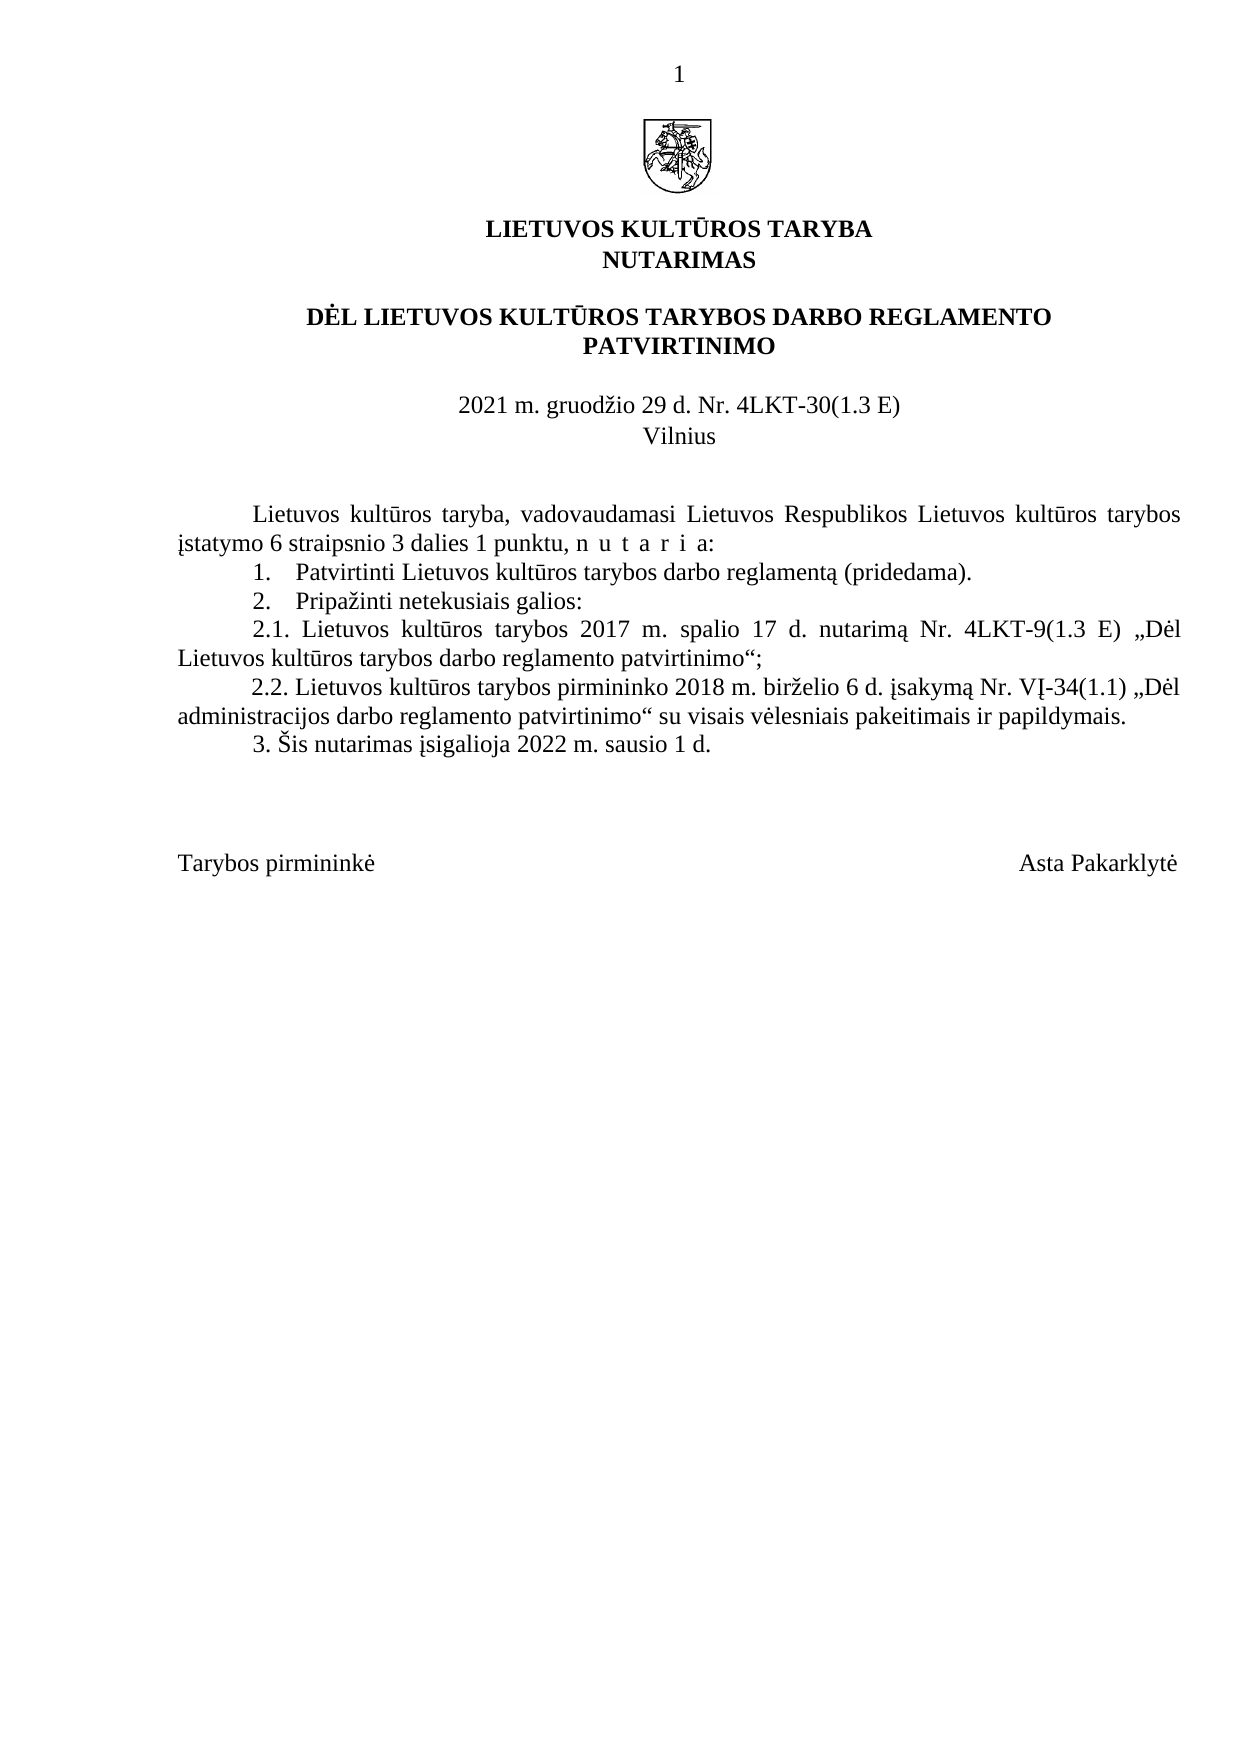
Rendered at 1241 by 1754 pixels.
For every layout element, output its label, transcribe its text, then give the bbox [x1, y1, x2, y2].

text DĖL LIETUVOS KULTŪROS TARYBOS DARBO REGLAMENTO [177, 302, 1181, 331]
text 1. Patvirtinti Lietuvos kultūros tarybos darbo reglamentą (pridedama). [252, 557, 1181, 586]
text Vilnius [177, 421, 1181, 450]
text 2. Pripažinti netekusiais galios: [207, 586, 1181, 614]
text Tarybos pirmininkė Asta Pakarklytė [177, 848, 1181, 877]
text 2.1. Lietuvos kultūros tarybos 2017 m. spalio 17 d. nutarimą Nr. 4LKT-9(1.3 E) „Dėl Lietuvos kultūros tarybos darbo reglamento patvirtinimo“; [177, 614, 1181, 672]
text 2021 m. gruodžio 29 d. Nr. 4LKT-30(1.3 E) [177, 391, 1181, 419]
text 2.2. Lietuvos kultūros tarybos pirmininko 2018 m. birželio 6 d. įsakymą Nr. VĮ-34(1.1) „Dėl administracijos darbo reglamento patvirtinimo“ su visais vėlesniais pakeitimais ir papildymais. [177, 672, 1181, 729]
text NUTARIMAS [177, 245, 1181, 273]
text 3. Šis nutarimas įsigalioja 2022 m. sausio 1 d. [177, 729, 1181, 758]
text PATVIRTINIMO [177, 331, 1181, 360]
text LIETUVOS KULTŪROS TARYBA [177, 214, 1181, 243]
text Lietuvos kultūros taryba, vadovaudamasi Lietuvos Respublikos Lietuvos kultūros tarybos įstatymo 6 straipsnio 3 dalies 1 punktu, nutaria: [177, 499, 1181, 557]
